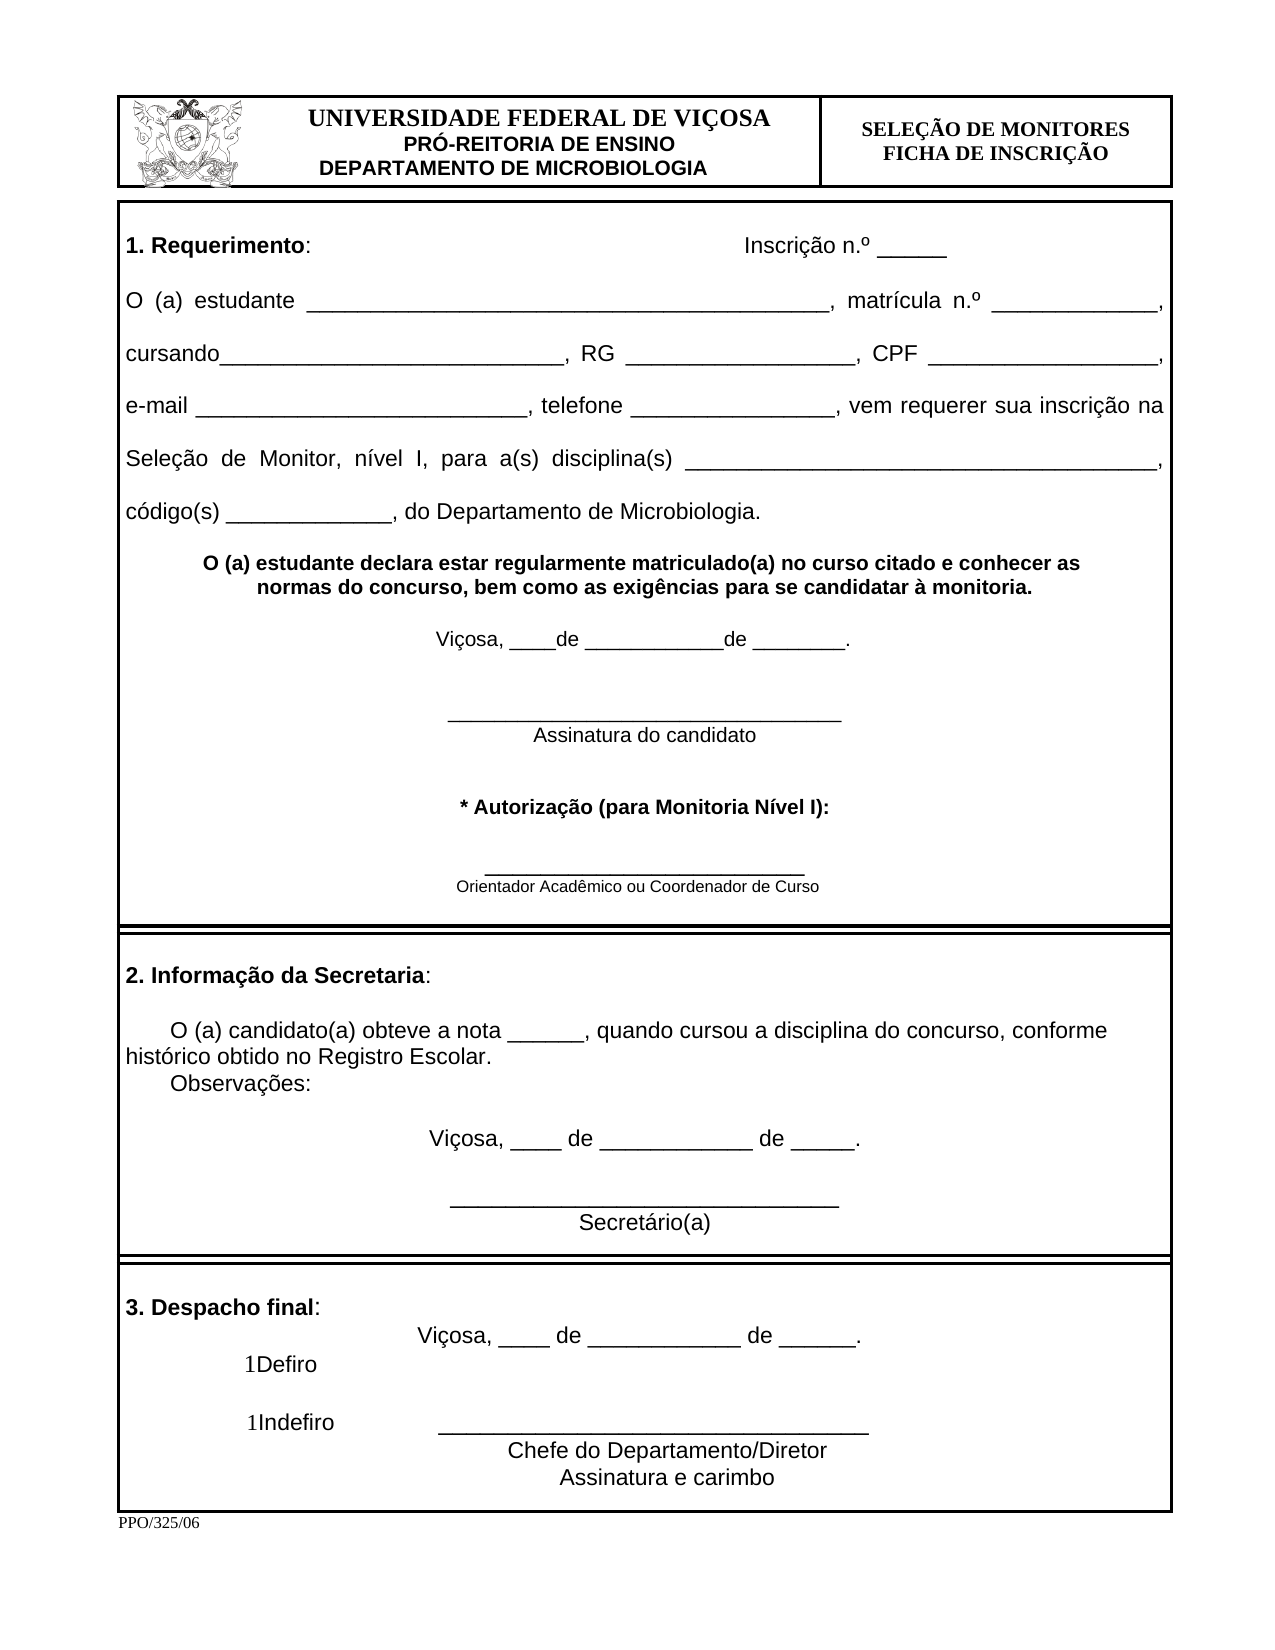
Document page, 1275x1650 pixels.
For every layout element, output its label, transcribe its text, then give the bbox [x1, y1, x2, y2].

table_header [120, 98, 258, 185]
table_header UNIVERSIDADE FEDERAL DE VIÇOSA PRÓ-REITORIA DE ENSINO DEPARTAMENTO DE MICROBIOLOGIA [258, 98, 819, 185]
picture [132, 99, 243, 188]
table_cell 3. Despacho final: Viçosa, ____ de ____________ de ______. Defiro Indefiro _______________________________ Chefe do Departamento/Diretor Assinatura e carimbo [120, 1265, 1170, 1509]
table_header 1. Requerimento: Inscrição n.º _____ O (a) estudante _________________________________________, matrícula n.º _____________, cursando___________________________, RG __________________, CPF __________________, e-mail __________________________, telefone ________________, vem requerer sua inscrição na Seleção de Monitor, nível I, para a(s) disciplina(s) _____________________________________, código(s) _____________, do Departamento de Microbiologia. O (a) estudante declara estar regularmente matriculado(a) no curso citado e conhecer as normas do concurso, bem como as exigências para se candidatar à monitoria. Viçosa, ____de ____________de ________. __________________________________ Assinatura do candidato * Autorização (para Monitoria Nível I): _______________________ Orientador Acadêmico ou Coordenador de Curso [120, 203, 1170, 924]
text PPO/325/06 [118, 1513, 1157, 1532]
table_cell 2. Informação da Secretaria: O (a) candidato(a) obteve a nota ______, quando cursou a disciplina do concurso, conforme histórico obtido no Registro Escolar. Observações: Viçosa, ____ de ____________ de _____. ____________________________ Secretário(a) [120, 935, 1170, 1254]
table_header SELEÇÃO DE MONITORES FICHA DE INSCRIÇÃO [822, 98, 1170, 185]
table_cell [120, 1257, 1170, 1262]
table_cell [120, 928, 1170, 932]
